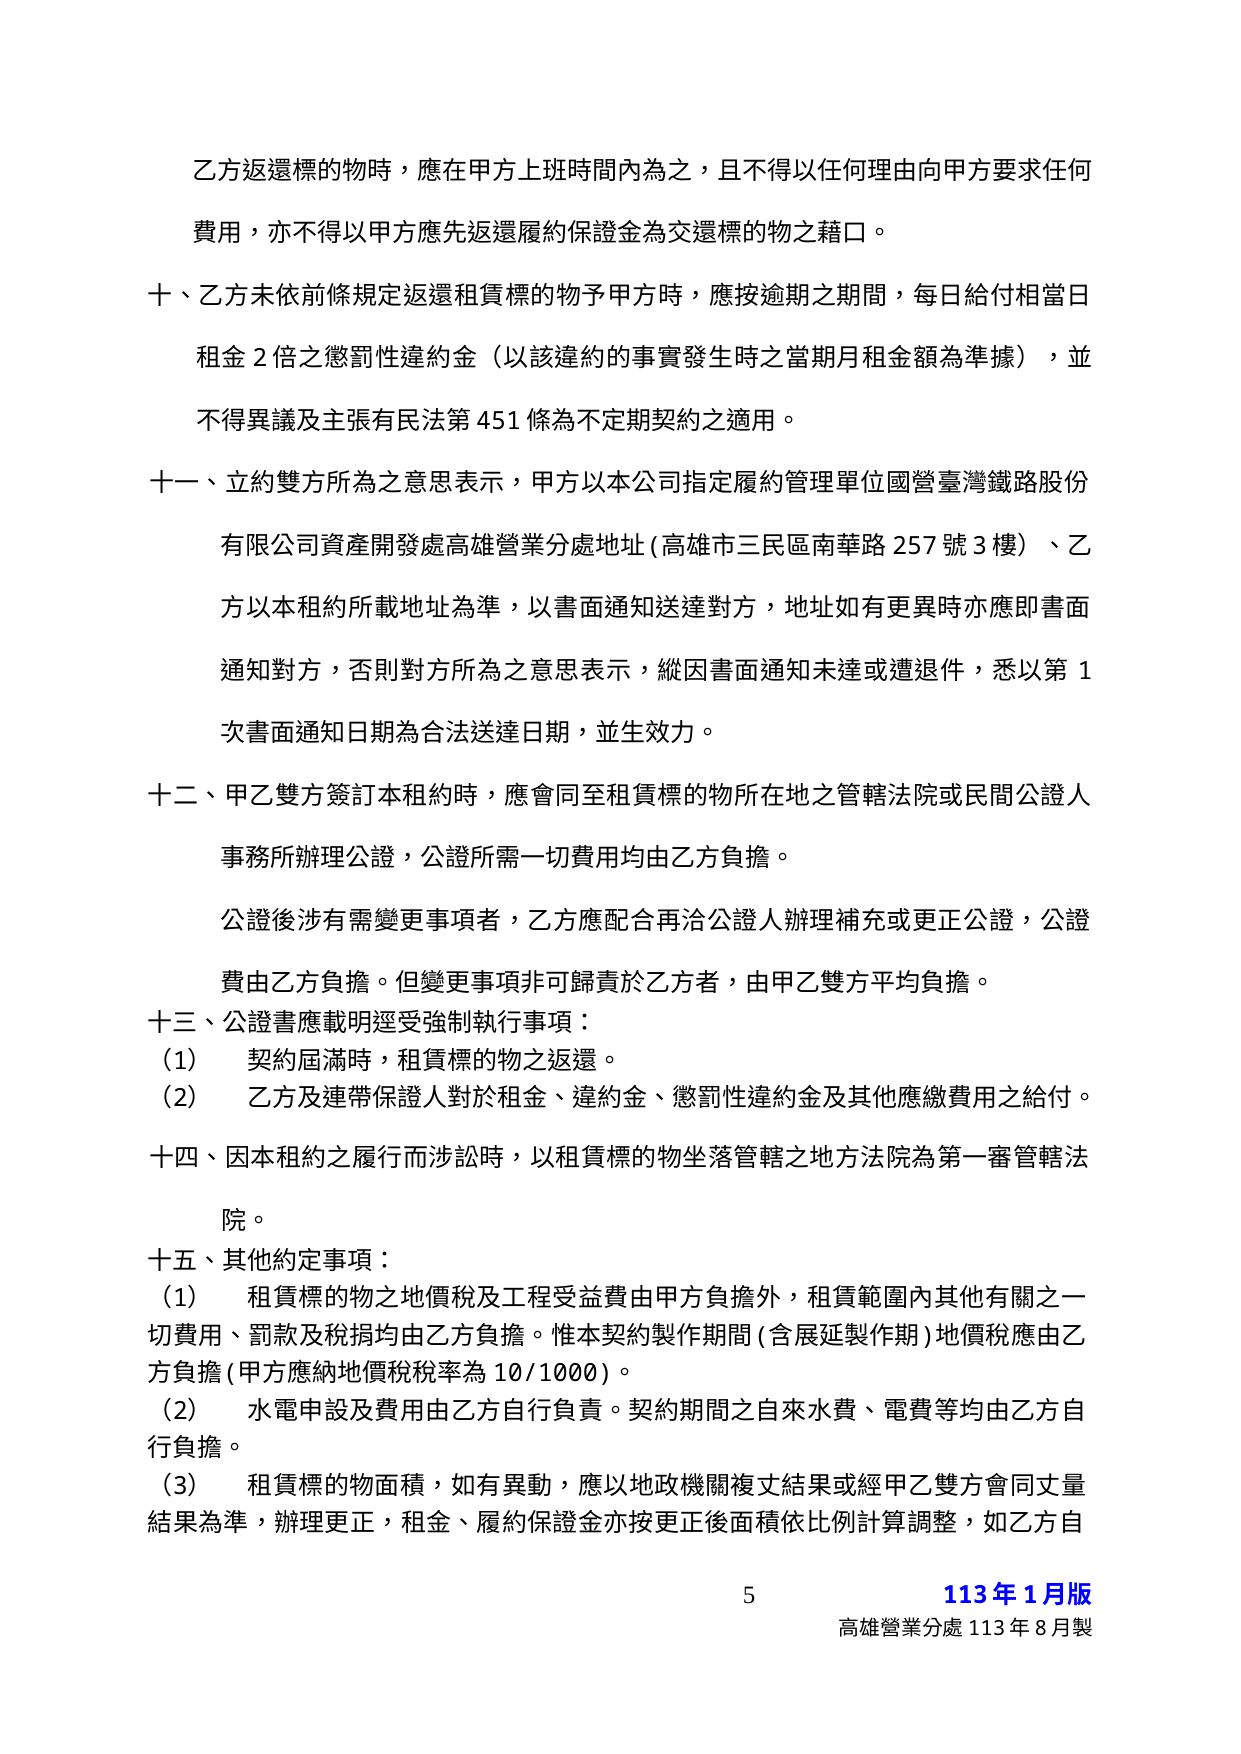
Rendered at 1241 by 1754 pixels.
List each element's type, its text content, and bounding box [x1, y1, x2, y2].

list 租賃標的物面積，如有異動，應以地政機關複丈結果或經甲乙雙方會同丈量結果為準，辦理更正，租金、履約保證金亦按更正後面積依比例計算調整，如乙方自 [148, 1464, 1087, 1539]
text 十、乙方未依前條規定返還租賃標的物予甲方時，應按逾期之期間，每日給付相當日租金2倍之懲罰性違約金（以該違約的事實發生時之當期月租金額為準據），並不得異議及主張有民法第451條為不定期契約之適用。 [148, 252, 1092, 439]
text 公證後涉有需變更事項者，乙方應配合再洽公證人辦理補充或更正公證，公證費由乙方負擔。但變更事項非可歸責於乙方者，由甲乙雙方平均負擔。 [220, 877, 1092, 1002]
list 乙方及連帶保證人對於租金、違約金、懲罰性違約金及其他應繳費用之給付。 [148, 1077, 1087, 1114]
list 水電申設及費用由乙方自行負責。契約期間之自來水費、電費等均由乙方自行負擔。 [148, 1389, 1087, 1464]
text 十一、立約雙方所為之意思表示，甲方以本公司指定履約管理單位國營臺灣鐵路股份有限公司資產開發處高雄營業分處地址(高雄市三民區南華路257號3樓）、乙方以本租約所載地址為準，以書面通知送達對方，地址如有更異時亦應即書面通知對方，否則對方所為之意思表示，縱因書面通知未達或遭退件，悉以第1次書面通知日期為合法送達日期，並生效力。 [149, 439, 1092, 752]
text 十三、公證書應載明逕受強制執行事項： [148, 1002, 1092, 1039]
text 乙方返還標的物時，應在甲方上班時間內為之，且不得以任何理由向甲方要求任何費用，亦不得以甲方應先返還履約保證金為交還標的物之藉口。 [192, 127, 1092, 252]
list 契約屆滿時，租賃標的物之返還。 [148, 1039, 1087, 1077]
text 十四、因本租約之履行而涉訟時，以租賃標的物坐落管轄之地方法院為第一審管轄法院。 [149, 1114, 1092, 1239]
list 租賃標的物之地價稅及工程受益費由甲方負擔外，租賃範圍內其他有關之一切費用、罰款及稅捐均由乙方負擔。惟本契約製作期間(含展延製作期)地價稅應由乙方負擔(甲方應納地價稅稅率為10/1000)。 [148, 1277, 1087, 1389]
text 十二、甲乙雙方簽訂本租約時，應會同至租賃標的物所在地之管轄法院或民間公證人事務所辦理公證，公證所需一切費用均由乙方負擔。 [148, 752, 1092, 877]
text 十五、其他約定事項： [148, 1239, 1092, 1277]
